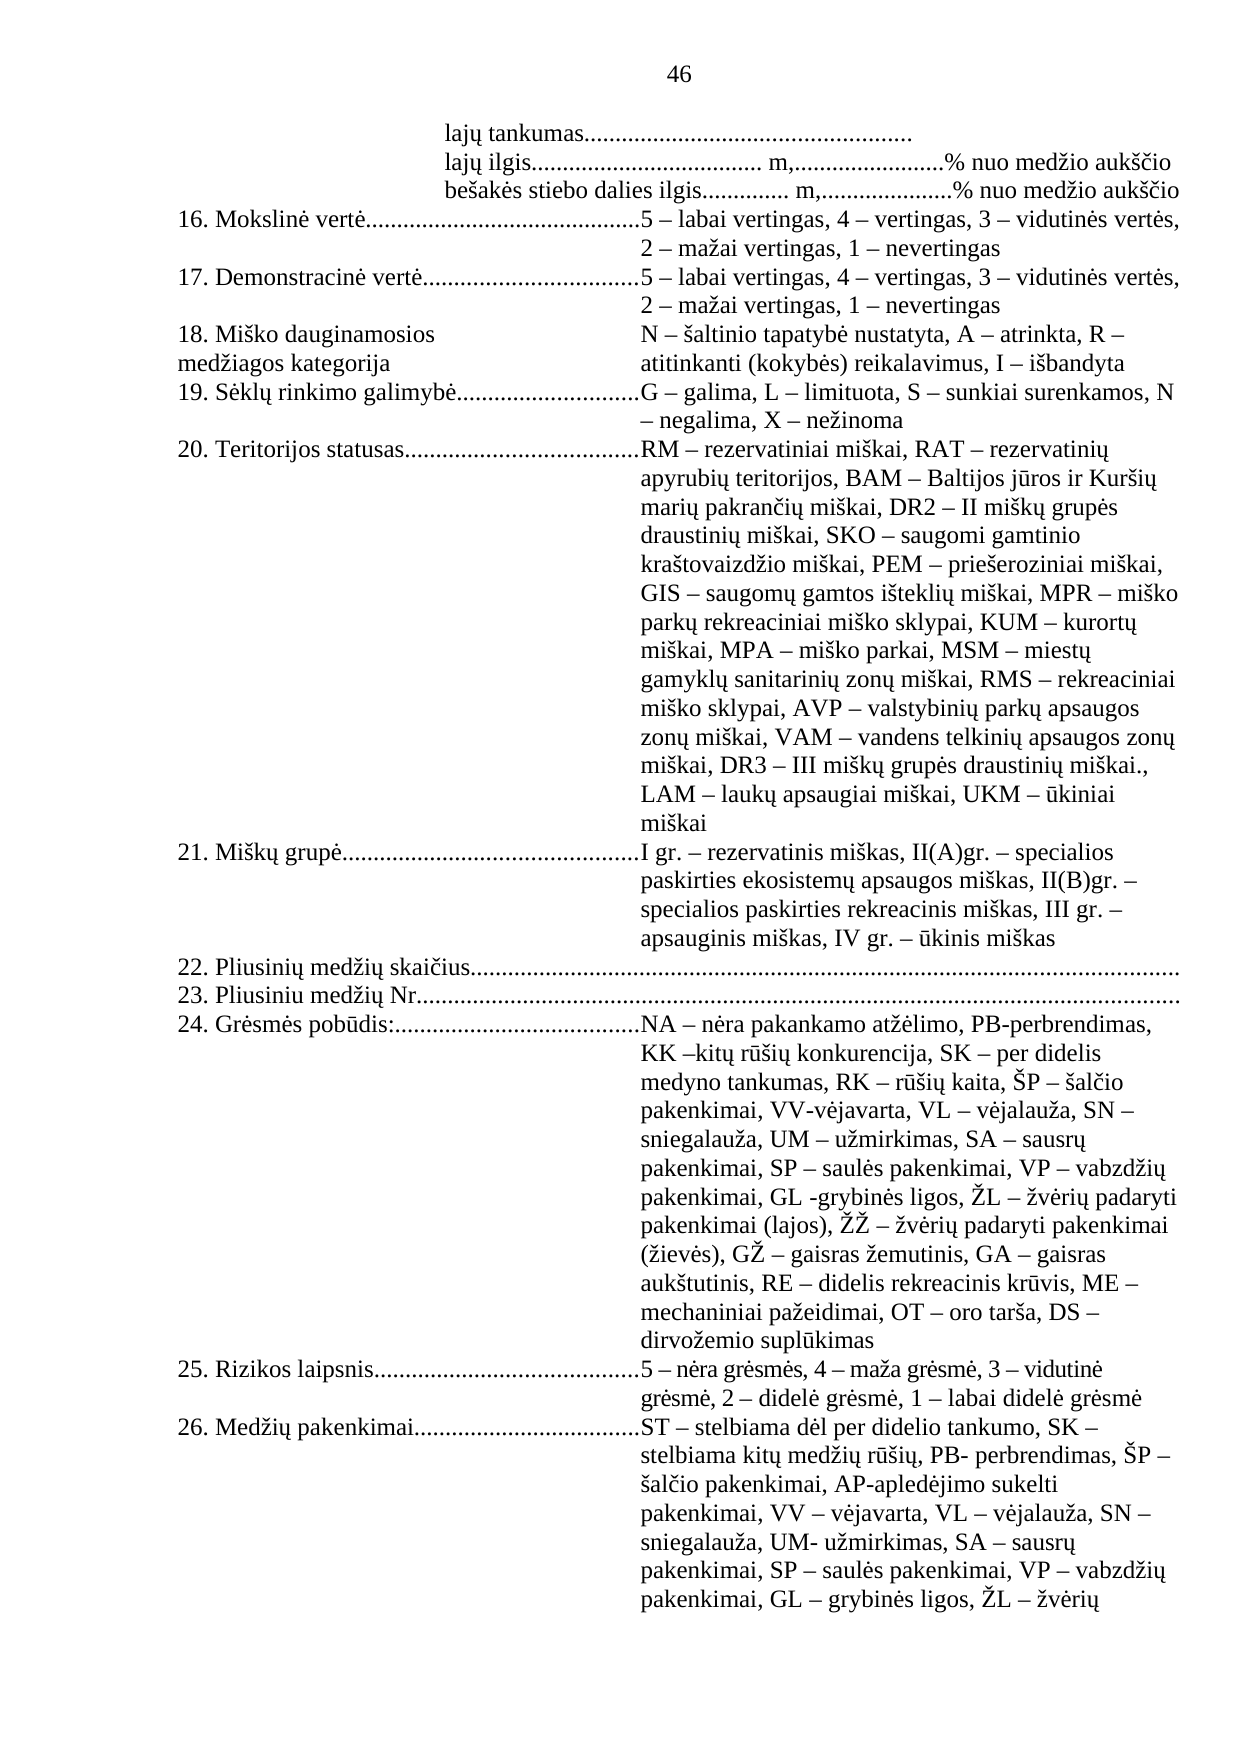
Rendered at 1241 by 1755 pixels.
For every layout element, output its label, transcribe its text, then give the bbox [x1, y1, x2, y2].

text pakenkimai, GL -grybinės ligos, ŽL – žvėrių padaryti [177, 1182, 1181, 1211]
text miško sklypai, AVP – valstybinių parkų apsaugos [177, 693, 1181, 722]
text pakenkimai, GL – grybinės ligos, ŽL – žvėrių [177, 1584, 1181, 1613]
text marių pakrančių miškai, DR2 – II miškų grupės [177, 492, 1181, 521]
text lajų tankumas [177, 118, 1181, 147]
text mechaniniai pažeidimai, OT – oro tarša, DS – [177, 1297, 1181, 1326]
text dirvožemio suplūkimas [177, 1326, 1181, 1354]
text medžiagos kategorija atitinkanti (kokybės) reikalavimus, I – išbandyta [177, 348, 1181, 377]
text 22. Pliusinių medžių skaičius [177, 952, 1181, 981]
text apyrubių teritorijos, BAM – Baltijos jūros ir Kuršių [177, 463, 1181, 492]
text medyno tankumas, RK – rūšių kaita, ŠP – šalčio [177, 1067, 1181, 1096]
text stelbiama kitų medžių rūšių, PB- perbrendimas, ŠP – [177, 1441, 1181, 1469]
text GIS – saugomų gamtos išteklių miškai, MPR – miško [177, 578, 1181, 607]
text gamyklų sanitarinių zonų miškai, RMS – rekreaciniai [177, 664, 1181, 693]
text kraštovaizdžio miškai, PEM – priešeroziniai miškai, [177, 549, 1181, 578]
text 23. Pliusiniu medžių Nr. [177, 981, 1181, 1009]
text pakenkimai, VV-vėjavarta, VL – vėjalauža, SN – [177, 1096, 1181, 1124]
text miškai, MPA – miško parkai, MSM – miestų [177, 636, 1181, 664]
text šalčio pakenkimai, AP-apledėjimo sukelti [177, 1469, 1181, 1498]
text 24. Grėsmės pobūdis: NA – nėra pakankamo atžėlimo, PB-perbrendimas, [177, 1009, 1181, 1038]
text 20. Teritorijos statusas RM – rezervatiniai miškai, RAT – rezervatinių [177, 434, 1181, 463]
text paskirties ekosistemų apsaugos miškas, II(B)gr. – [177, 866, 1181, 894]
text parkų rekreaciniai miško sklypai, KUM – kurortų [177, 607, 1181, 636]
text pakenkimai, VV – vėjavarta, VL – vėjalauža, SN – [177, 1498, 1181, 1527]
text pakenkimai, SP – saulės pakenkimai, VP – vabzdžių [177, 1153, 1181, 1182]
text sniegalauža, UM – užmirkimas, SA – sausrų [177, 1124, 1181, 1153]
text pakenkimai (lajos), ŽŽ – žvėrių padaryti pakenkimai [177, 1211, 1181, 1239]
text 19. Sėklų rinkimo galimybė G – galima, L – limituota, S – sunkiai surenkamos, N [177, 377, 1181, 406]
text specialios paskirties rekreacinis miškas, III gr. – [177, 894, 1181, 923]
text (žievės), GŽ – gaisras žemutinis, GA – gaisras [177, 1239, 1181, 1268]
text sniegalauža, UM- užmirkimas, SA – sausrų [177, 1527, 1181, 1556]
text pakenkimai, SP – saulės pakenkimai, VP – vabzdžių [177, 1556, 1181, 1584]
text lajų ilgis..................................... m,........................% nuo medžio aukščio [177, 147, 1181, 176]
text 2 – mažai vertingas, 1 – nevertingas [177, 233, 1181, 262]
text LAM – laukų apsaugiai miškai, UKM – ūkiniai [177, 779, 1181, 808]
text apsauginis miškas, IV gr. – ūkinis miškas [177, 923, 1181, 952]
text 21. Miškų grupė I gr. – rezervatinis miškas, II(A)gr. – specialios [177, 837, 1181, 866]
text draustinių miškai, SKO – saugomi gamtinio [177, 521, 1181, 549]
text KK –kitų rūšių konkurencija, SK – per didelis [177, 1038, 1181, 1067]
text 18. Miško dauginamosios N – šaltinio tapatybė nustatyta, A – atrinkta, R – [177, 319, 1181, 348]
text 26. Medžių pakenkimai ST – stelbiama dėl per didelio tankumo, SK – [177, 1412, 1181, 1441]
text 17. Demonstracinė vertė 5 – labai vertingas, 4 – vertingas, 3 – vidutinės vertės, [177, 262, 1181, 291]
text zonų miškai, VAM – vandens telkinių apsaugos zonų [177, 722, 1181, 751]
text 16. Mokslinė vertė 5 – labai vertingas, 4 – vertingas, 3 – vidutinės vertės, [177, 204, 1181, 233]
text bešakės stiebo dalies ilgis.............. m,.....................% nuo medžio aukščio [177, 176, 1181, 204]
text miškai [177, 808, 1181, 837]
text 2 – mažai vertingas, 1 – nevertingas [177, 291, 1181, 319]
text – negalima, X – nežinoma [177, 406, 1181, 434]
text grėsmė, 2 – didelė grėsmė, 1 – labai didelė grėsmė [177, 1383, 1181, 1412]
text aukštutinis, RE – didelis rekreacinis krūvis, ME – [177, 1268, 1181, 1297]
text miškai, DR3 – III miškų grupės draustinių miškai., [177, 751, 1181, 779]
text 25. Rizikos laipsnis 5 – nėra grėsmės, 4 – maža grėsmė, 3 – vidutinė [177, 1354, 1181, 1383]
